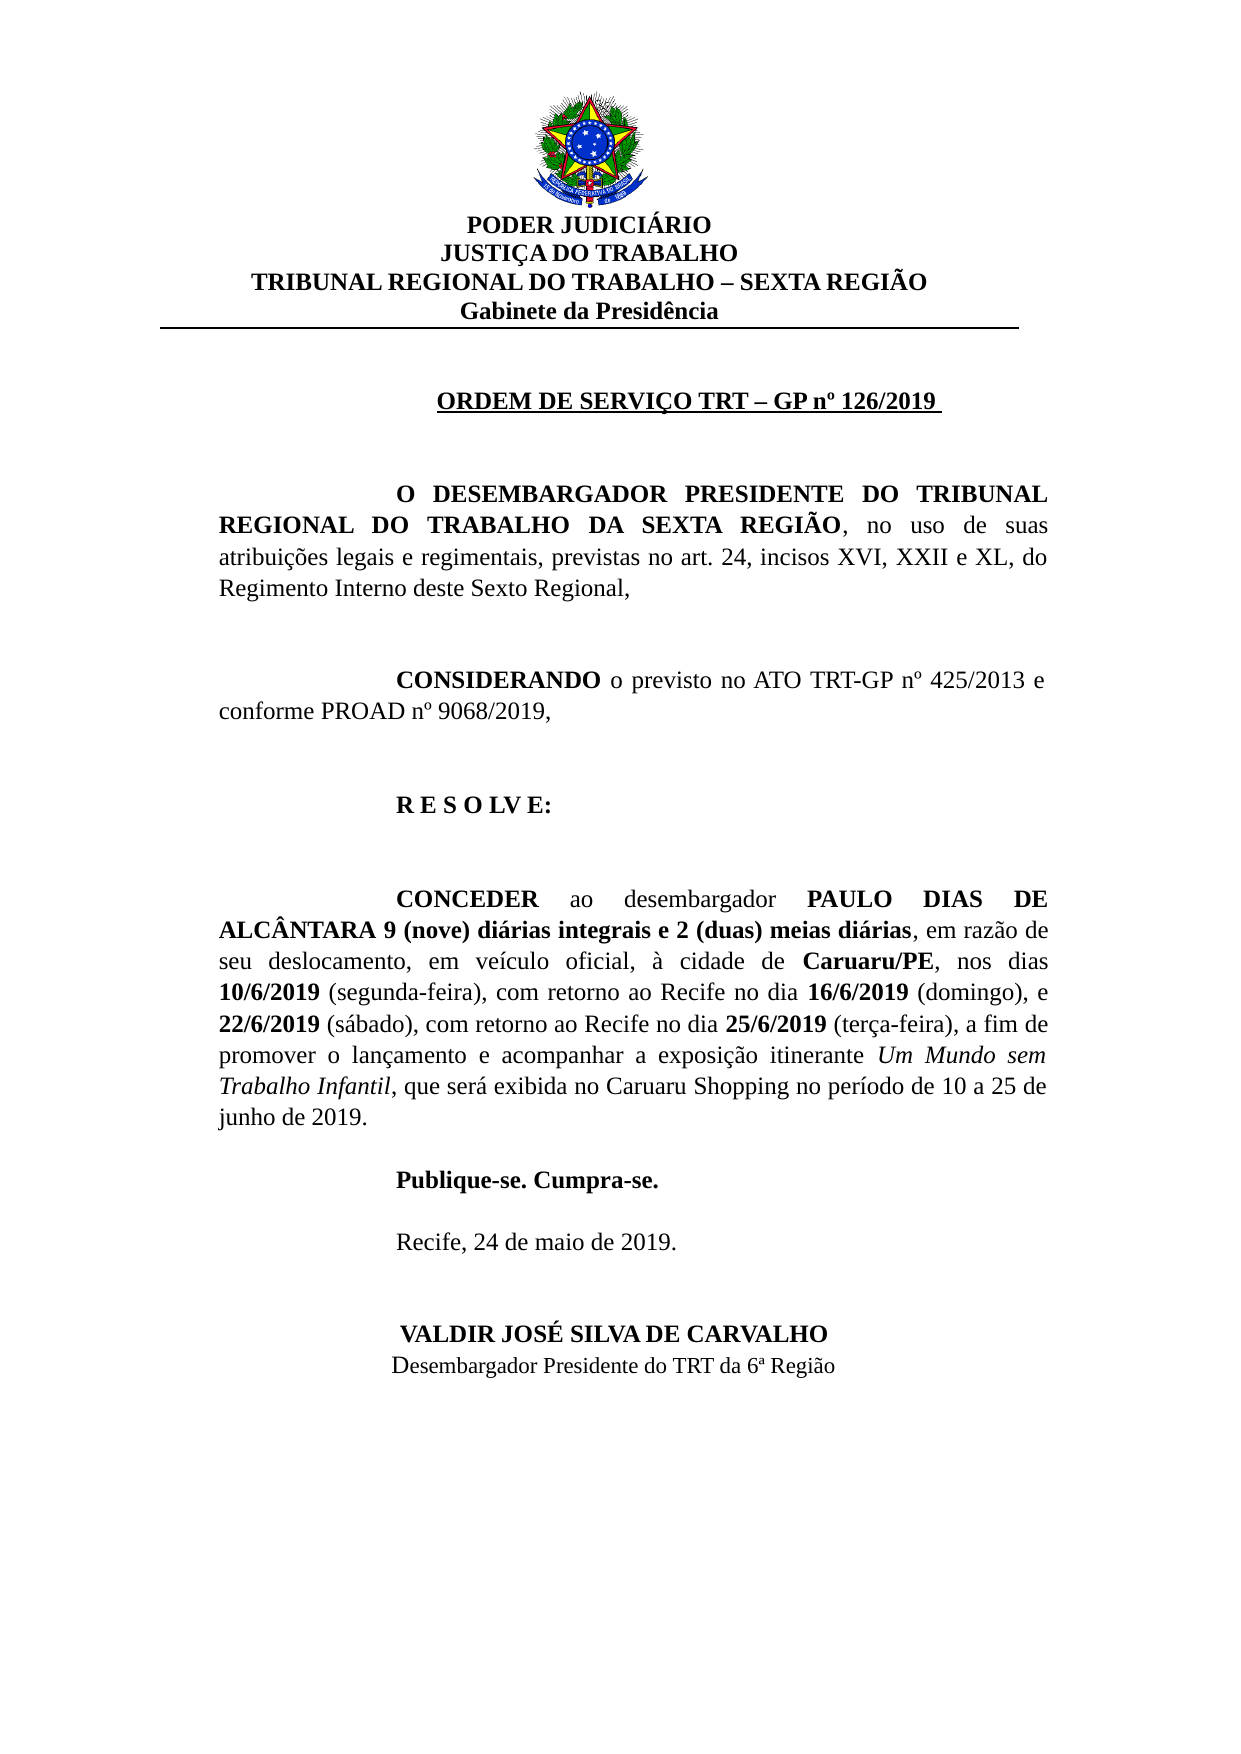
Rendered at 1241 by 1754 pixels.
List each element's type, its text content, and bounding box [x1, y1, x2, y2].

text CONSIDERANDO o previsto no ATO TRT-GP nº 425/2013 e conforme PROAD nº 9068/2019, [218, 663, 1045, 726]
text O DESEMBARGADOR PRESIDENTE DO TRIBUNAL REGIONAL DO TRABALHO DA SEXTA REGIÃO, no uso de suas atribuições legais e regimentais, previstas no art. 24, incisos XVI, XXII e XL, do Regimento Interno deste Sexto Regional, [218, 478, 1048, 603]
text Publique-se. Cumpra-se. [218, 1163, 960, 1194]
text Desembargador Presidente do TRT da 6ª Região [218, 1348, 960, 1379]
text R E S O LV E: [218, 788, 960, 819]
text Recife, 24 de maio de 2019. [218, 1226, 960, 1257]
picture [527, 88, 651, 210]
subtitle ORDEM DE SERVIÇO TRT – GP nº 126/2019 [343, 386, 960, 415]
text VALDIR JOSÉ SILVA DE CARVALHO [218, 1319, 960, 1348]
text CONCEDER ao desembargador PAULO DIAS DE ALCÂNTARA 9 (nove) diárias integrais e 2 (duas) meias diárias, em razão de seu deslocamento, em veículo oficial, à cidade de Caruaru/PE, nos dias 10/6/2019 (segunda-feira), com retorno ao Recife no dia 16/6/2019 (domingo), e 22/6/2019 (sábado), com retorno ao Recife no dia 25/6/2019 (terça-feira), a fim de promover o lançamento e acompanhar a exposição itinerante Um Mundo sem Trabalho Infantil, que será exibida no Caruaru Shopping no período de 10 a 25 de junho de 2019. [218, 882, 1048, 1132]
